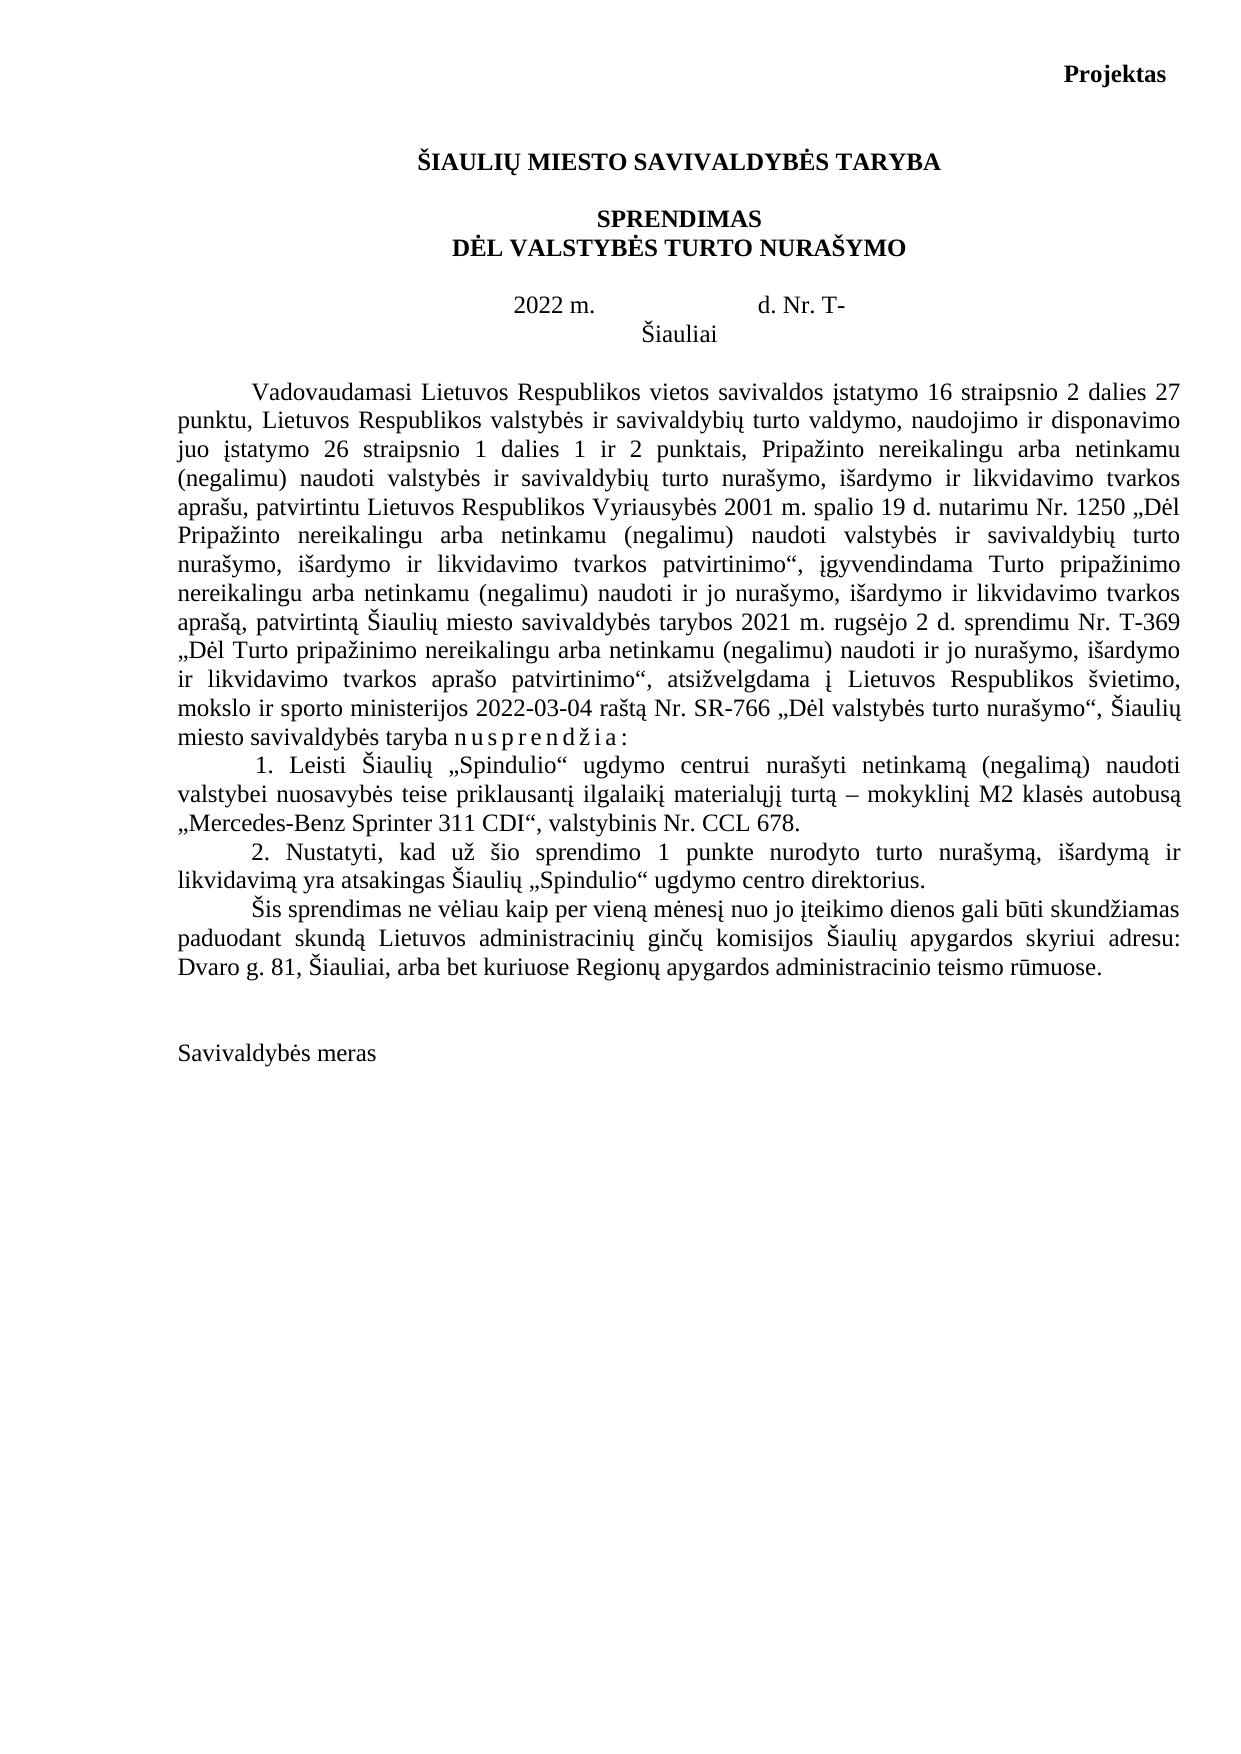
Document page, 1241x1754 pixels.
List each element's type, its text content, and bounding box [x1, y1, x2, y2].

text ŠIAULIŲ MIESTO SAVIVALDYBĖS TARYBA [177, 147, 1181, 176]
text Šis sprendimas ne vėliau kaip per vieną mėnesį nuo jo įteikimo dienos gali būti skundžiamas paduodant skundą Lietuvos administracinių ginčų komisijos Šiaulių apygardos skyriui adresu: Dvaro g. 81, Šiauliai, arba bet kuriuose Regionų apygardos administracinio teismo rūmuose. [177, 894, 1181, 981]
text 2. Nustatyti, kad už šio sprendimo 1 punkte nurodyto turto nurašymą, išardymą ir likvidavimą yra atsakingas Šiaulių „Spindulio“ ugdymo centro direktorius. [177, 837, 1181, 894]
text DĖL VALSTYBĖS TURTO NURAŠYMO [177, 233, 1181, 262]
text 2022 m. d. Nr. T- [177, 291, 1181, 319]
text 1. Leisti Šiaulių „Spindulio“ ugdymo centrui nurašyti netinkamą (negalimą) naudoti valstybei nuosavybės teise priklausantį ilgalaikį materialųjį turtą – mokyklinį M2 klasės autobusą „Mercedes-Benz Sprinter 311 CDI“, valstybinis Nr. CCL 678. [177, 751, 1181, 837]
text Savivaldybės meras [177, 1038, 1181, 1067]
text Vadovaudamasi Lietuvos Respublikos vietos savivaldos įstatymo 16 straipsnio 2 dalies 27 punktu, Lietuvos Respublikos valstybės ir savivaldybių turto valdymo, naudojimo ir disponavimo juo įstatymo 26 straipsnio 1 dalies 1 ir 2 punktais, Pripažinto nereikalingu arba netinkamu (negalimu) naudoti valstybės ir savivaldybių turto nurašymo, išardymo ir likvidavimo tvarkos aprašu, patvirtintu Lietuvos Respublikos Vyriausybės 2001 m. spalio 19 d. nutarimu Nr. 1250 „Dėl Pripažinto nereikalingu arba netinkamu (negalimu) naudoti valstybės ir savivaldybių turto nurašymo, išardymo ir likvidavimo tvarkos patvirtinimo“, įgyvendindama Turto pripažinimo nereikalingu arba netinkamu (negalimu) naudoti ir jo nurašymo, išardymo ir likvidavimo tvarkos aprašą, patvirtintą Šiaulių miesto savivaldybės tarybos 2021 m. rugsėjo 2 d. sprendimu Nr. T-369 „Dėl Turto pripažinimo nereikalingu arba netinkamu (negalimu) naudoti ir jo nurašymo, išardymo ir likvidavimo tvarkos aprašo patvirtinimo“, atsižvelgdama į Lietuvos Respublikos švietimo, mokslo ir sporto ministerijos 2022-03-04 raštą Nr. SR-766 „Dėl valstybės turto nurašymo“, Šiaulių miesto savivaldybės taryba nusprendžia: [177, 377, 1181, 751]
text SPRENDIMAS [177, 204, 1181, 233]
text Šiauliai [177, 319, 1181, 348]
